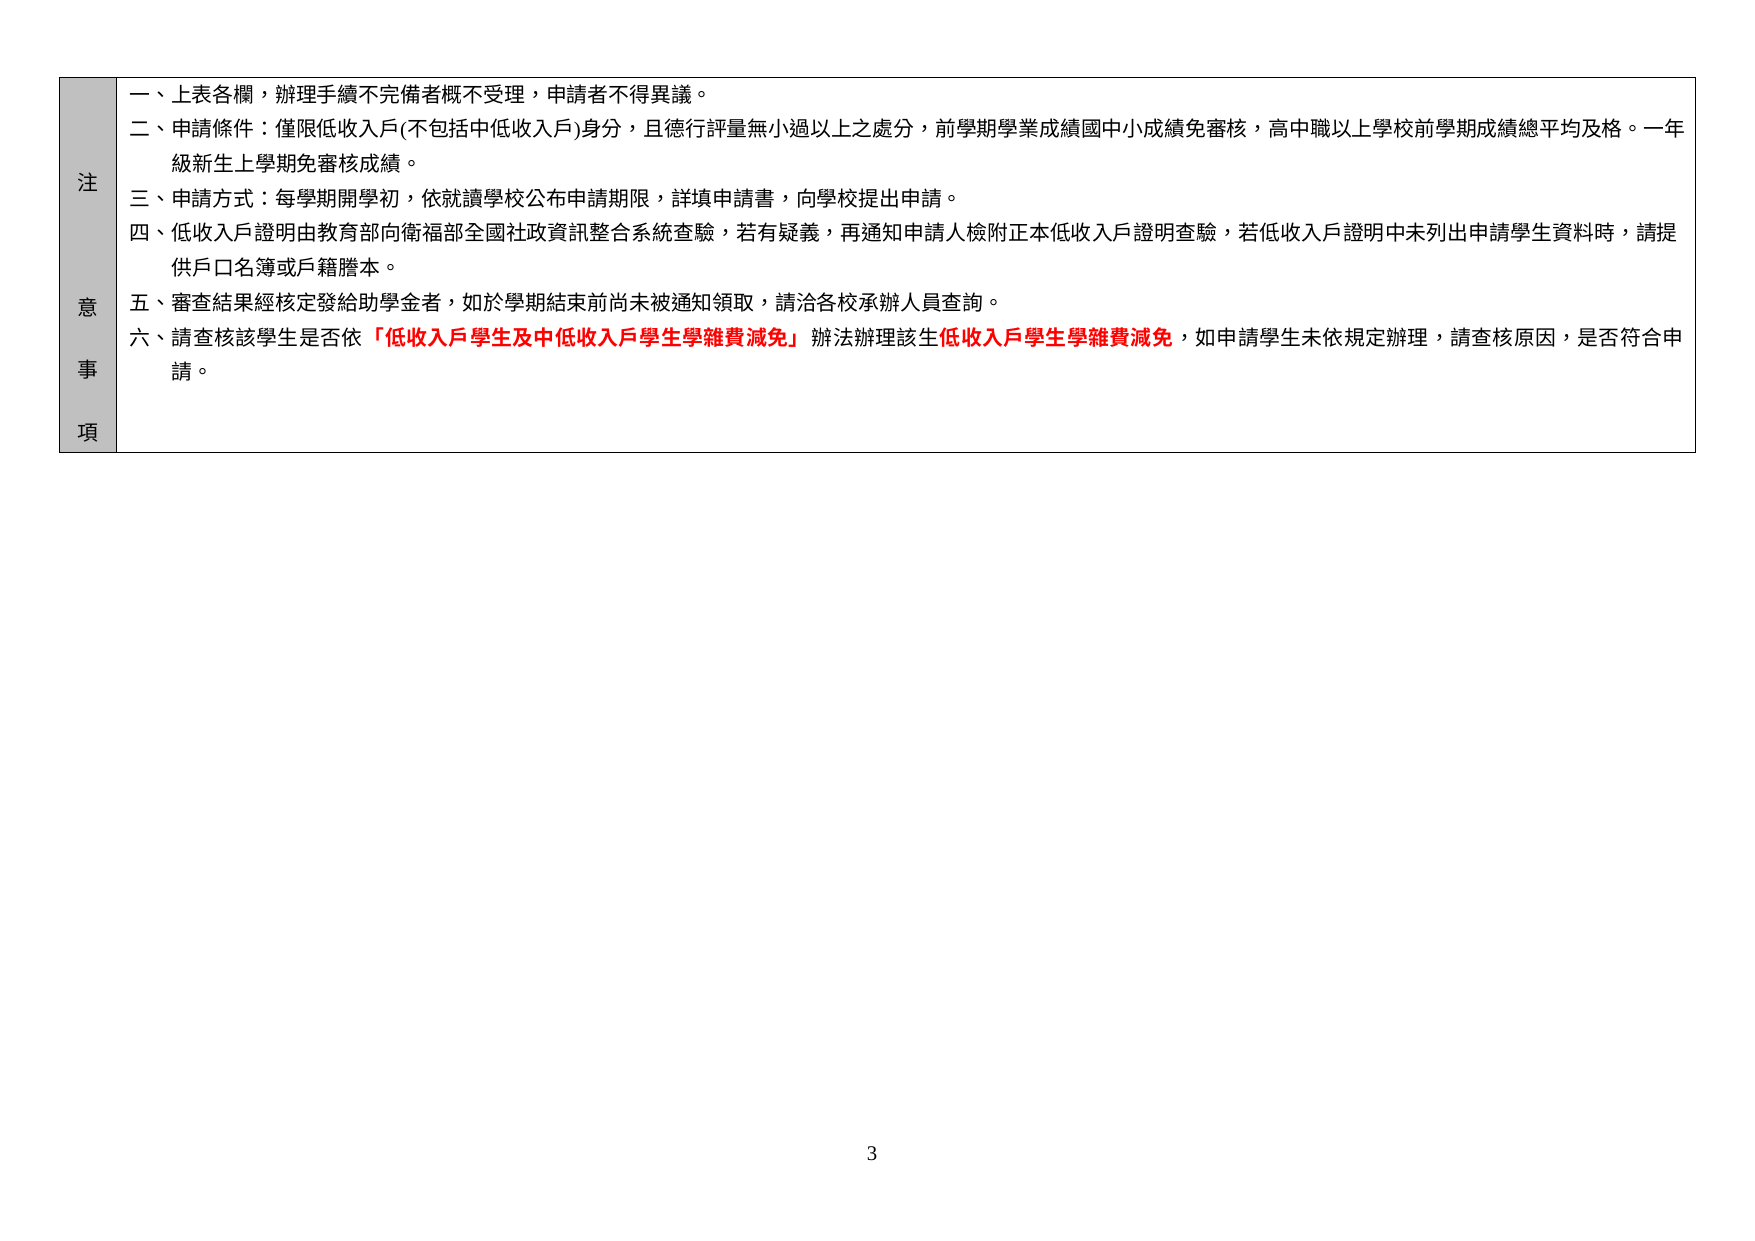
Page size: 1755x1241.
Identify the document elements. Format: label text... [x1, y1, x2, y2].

table_cell 一、上表各欄，辦理手續不完備者概不受理，申請者不得異議。 二、申請條件：僅限低收入戶(不包括中低收入戶)身分，且德行評量無小過以上之處分，前學期學業成績國中小成績免審核，高中職以上學校前學期成績總平均及格。一年級新生上學期免審核成績。 三、申請方式：每學期開學初，依就讀學校公布申請期限，詳填申請書，向學校提出申請。 四、低收入戶證明由教育部向衛福部全國社政資訊整合系統查驗，若有疑義，再通知申請人檢附正本低收入戶證明查驗，若低收入戶證明中未列出申請學生資料時，請提供戶口名簿或戶籍謄本。 五、審查結果經核定發給助學金者，如於學期結束前尚未被通知領取，請洽各校承辦人員查詢。 六、請查核該學生是否依「低收入戶學生及中低收入戶學生學雜費減免」辦法辦理該生低收入戶學生學雜費減免，如申請學生未依規定辦理，請查核原因，是否符合申請。 [117, 78, 1695, 452]
table_cell 注 意 事 項 [60, 78, 116, 452]
